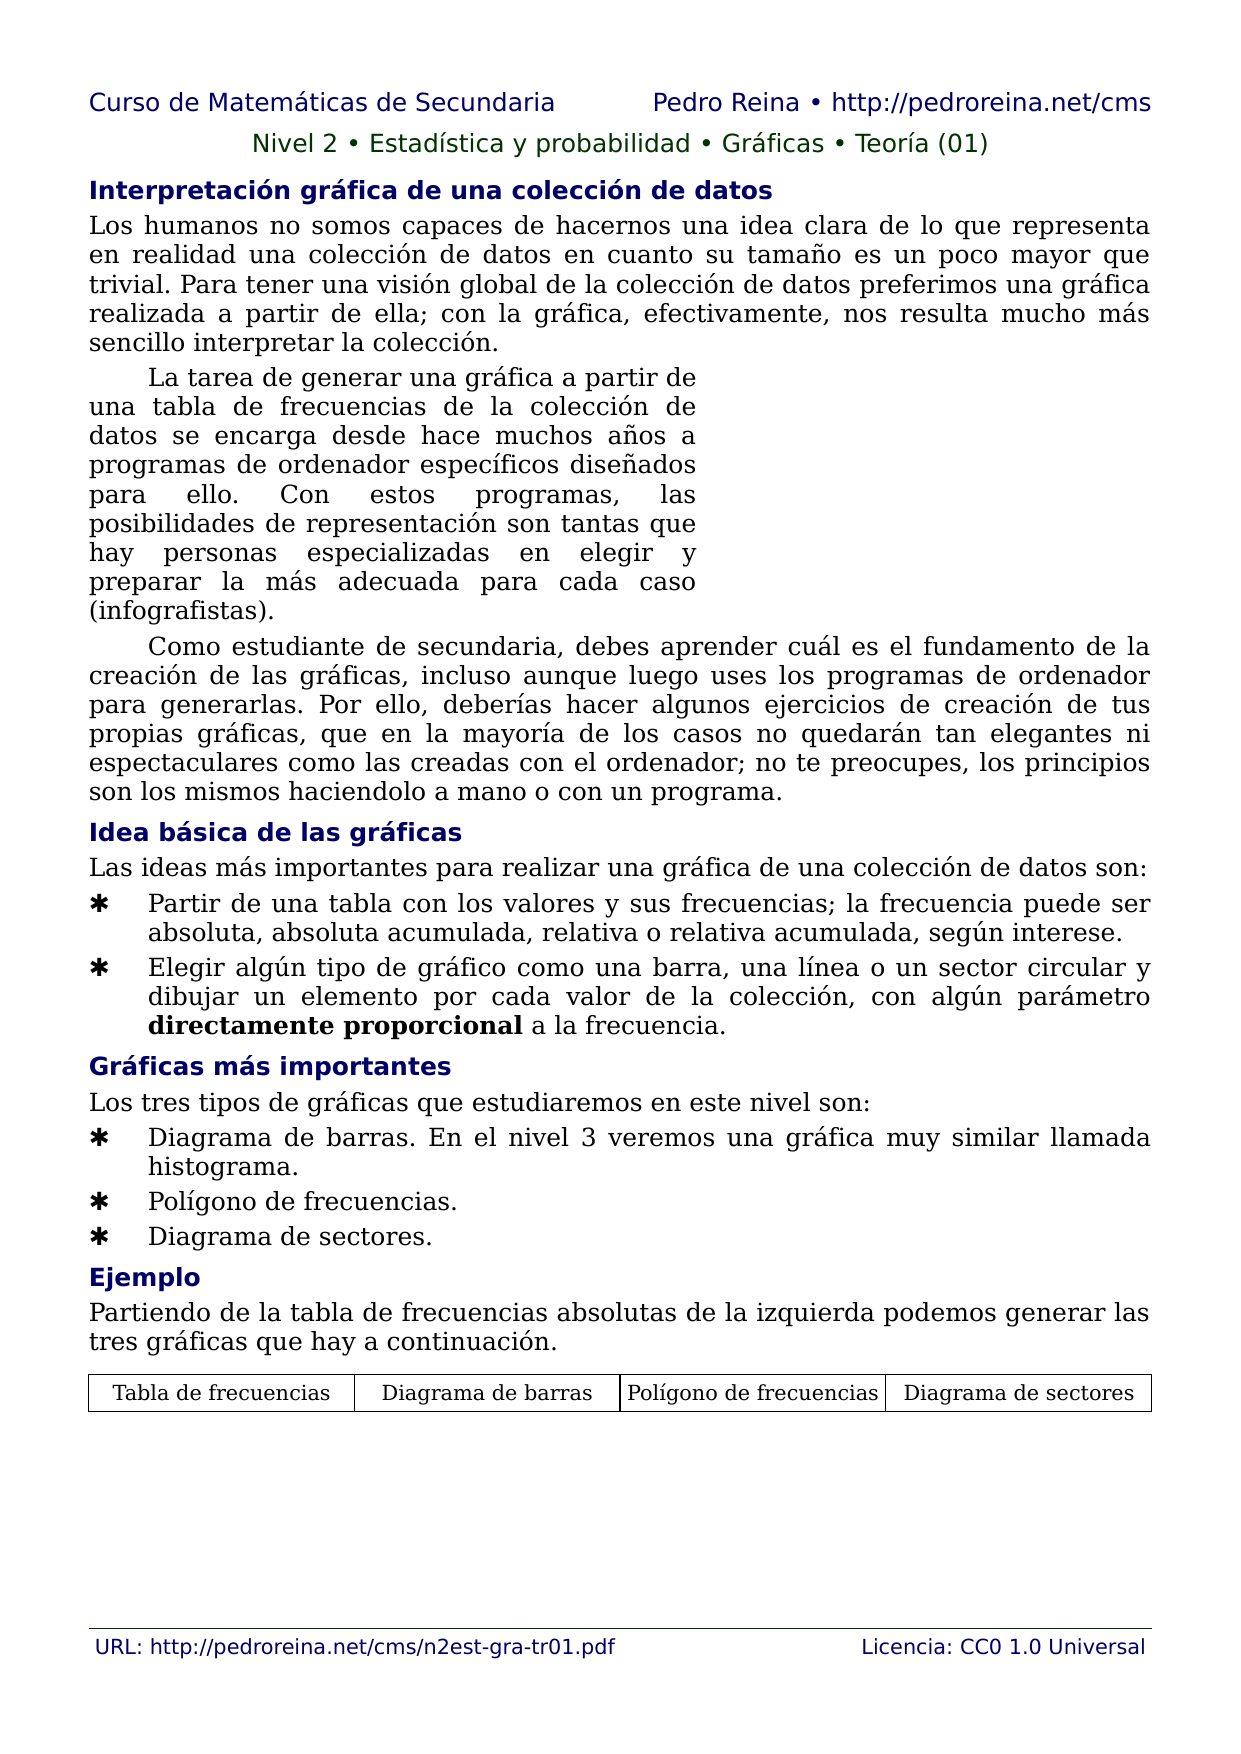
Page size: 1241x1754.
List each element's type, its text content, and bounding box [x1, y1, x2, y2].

table_header Diagrama de sectores [886, 1375, 1151, 1411]
list Partir de una tabla con los valores y sus frecuencias; la frecuencia puede ser absoluta, absoluta acumulada, relativa o relativa acumulada, según interese. [88, 889, 1152, 947]
text Las ideas más importantes para realizar una gráfica de una colección de datos son: [88, 854, 1152, 883]
list Elegir algún tipo de gráfico como una barra, una línea o un sector circular y dibujar un elemento por cada valor de la colección, con algún parámetro directamente proporcional a la frecuencia. [88, 953, 1152, 1041]
table_header Tabla de frecuencias [89, 1375, 354, 1411]
list Diagrama de barras. En el nivel 3 veremos una gráfica muy similar llamada histograma. [88, 1123, 1152, 1181]
text Curso de Matemáticas de Secundaria Pedro Reina • http://pedroreina.net/cms [88, 88, 1152, 118]
text Ejemplo [88, 1263, 1152, 1292]
text Gráficas más importantes [88, 1053, 1152, 1082]
text Interpretación gráfica de una colección de datos [88, 176, 1152, 206]
text La tarea de generar una gráfica a partir de una tabla de frecuencias de la colección de datos se encarga desde hace muchos años a programas de ordenador específicos diseñados para ello. Con estos programas, las posibilidades de representación son tantas que hay personas especializadas en elegir y preparar la más adecuada para cada caso (infografistas). [88, 363, 1152, 626]
text Partiendo de la tabla de frecuencias absolutas de la izquierda podemos generar las tres gráficas que hay a continuación. [88, 1298, 1152, 1357]
list Polígono de frecuencias. [88, 1187, 1152, 1216]
text Los tres tipos de gráficas que estudiaremos en este nivel son: [88, 1088, 1152, 1117]
table_header Diagrama de barras [355, 1375, 619, 1411]
list Diagrama de sectores. [88, 1222, 1152, 1251]
text Nivel 2 • Estadística y probabilidad • Gráficas • Teoría (01) [88, 129, 1152, 159]
table_header Polígono de frecuencias [621, 1375, 885, 1411]
text Los humanos no somos capaces de hacernos una idea clara de lo que representa en realidad una colección de datos en cuanto su tamaño es un poco mayor que trivial. Para tener una visión global de la colección de datos preferimos una gráfica realizada a partir de ella; con la gráfica, efectivamente, nos resulta mucho más sencillo interpretar la colección. [88, 211, 1152, 357]
text Idea básica de las gráficas [88, 818, 1152, 848]
text Como estudiante de secundaria, debes aprender cuál es el fundamento de la creación de las gráficas, incluso aunque luego uses los programas de ordenador para generarlas. Por ello, deberías hacer algunos ejercicios de creación de tus propias gráficas, que en la mayoría de los casos no quedarán tan elegantes ni espectaculares como las creadas con el ordenador; no te preocupes, los principios son los mismos haciendolo a mano o con un programa. [88, 632, 1152, 807]
